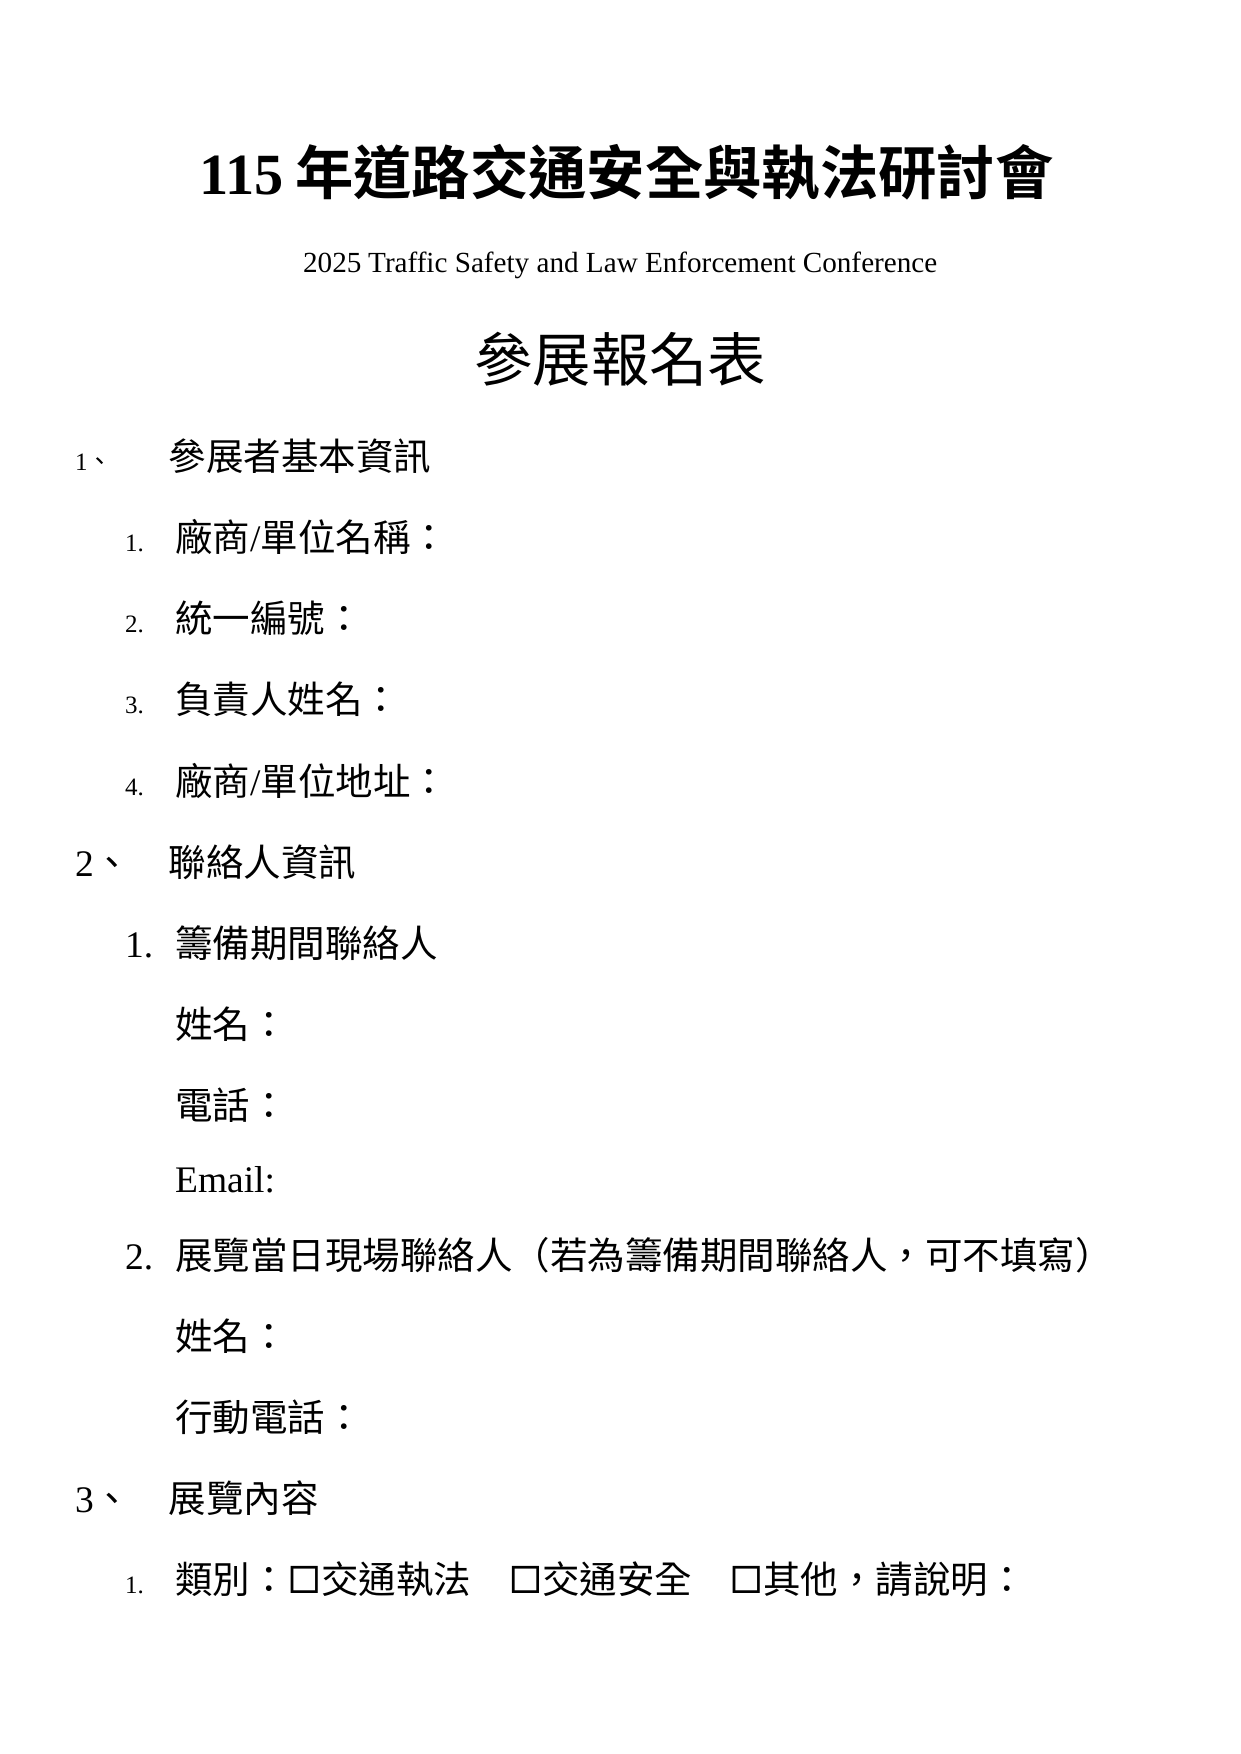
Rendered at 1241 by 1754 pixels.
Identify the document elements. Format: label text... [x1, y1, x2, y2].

list 聯絡人資訊 [75, 833, 1165, 887]
text 行動電話： [175, 1388, 1165, 1442]
list 負責人姓名： [125, 670, 1165, 725]
list 廠商/單位名稱： [125, 508, 1165, 562]
list 參展者基本資訊 [75, 427, 1165, 481]
text 115年道路交通安全與執法研討會 [87, 96, 1165, 221]
list 統一編號： [125, 589, 1165, 643]
list 廠商/單位地址： [125, 752, 1165, 806]
list 展覽當日現場聯絡人（若為籌備期間聯絡人，可不填寫） [125, 1226, 1165, 1280]
text 參展報名表 [75, 283, 1165, 408]
list 展覽內容 [75, 1469, 1165, 1523]
text Email: [175, 1157, 1165, 1200]
text 2025 Traffic Safety and Law Enforcement Conference [75, 221, 1165, 283]
text 電話： [175, 1076, 1165, 1130]
list 類別：交通執法 交通安全 其他，請說明： [125, 1550, 1165, 1604]
list 籌備期間聯絡人 [125, 914, 1165, 968]
text 姓名： [175, 1307, 1165, 1361]
text 姓名： [175, 995, 1165, 1049]
